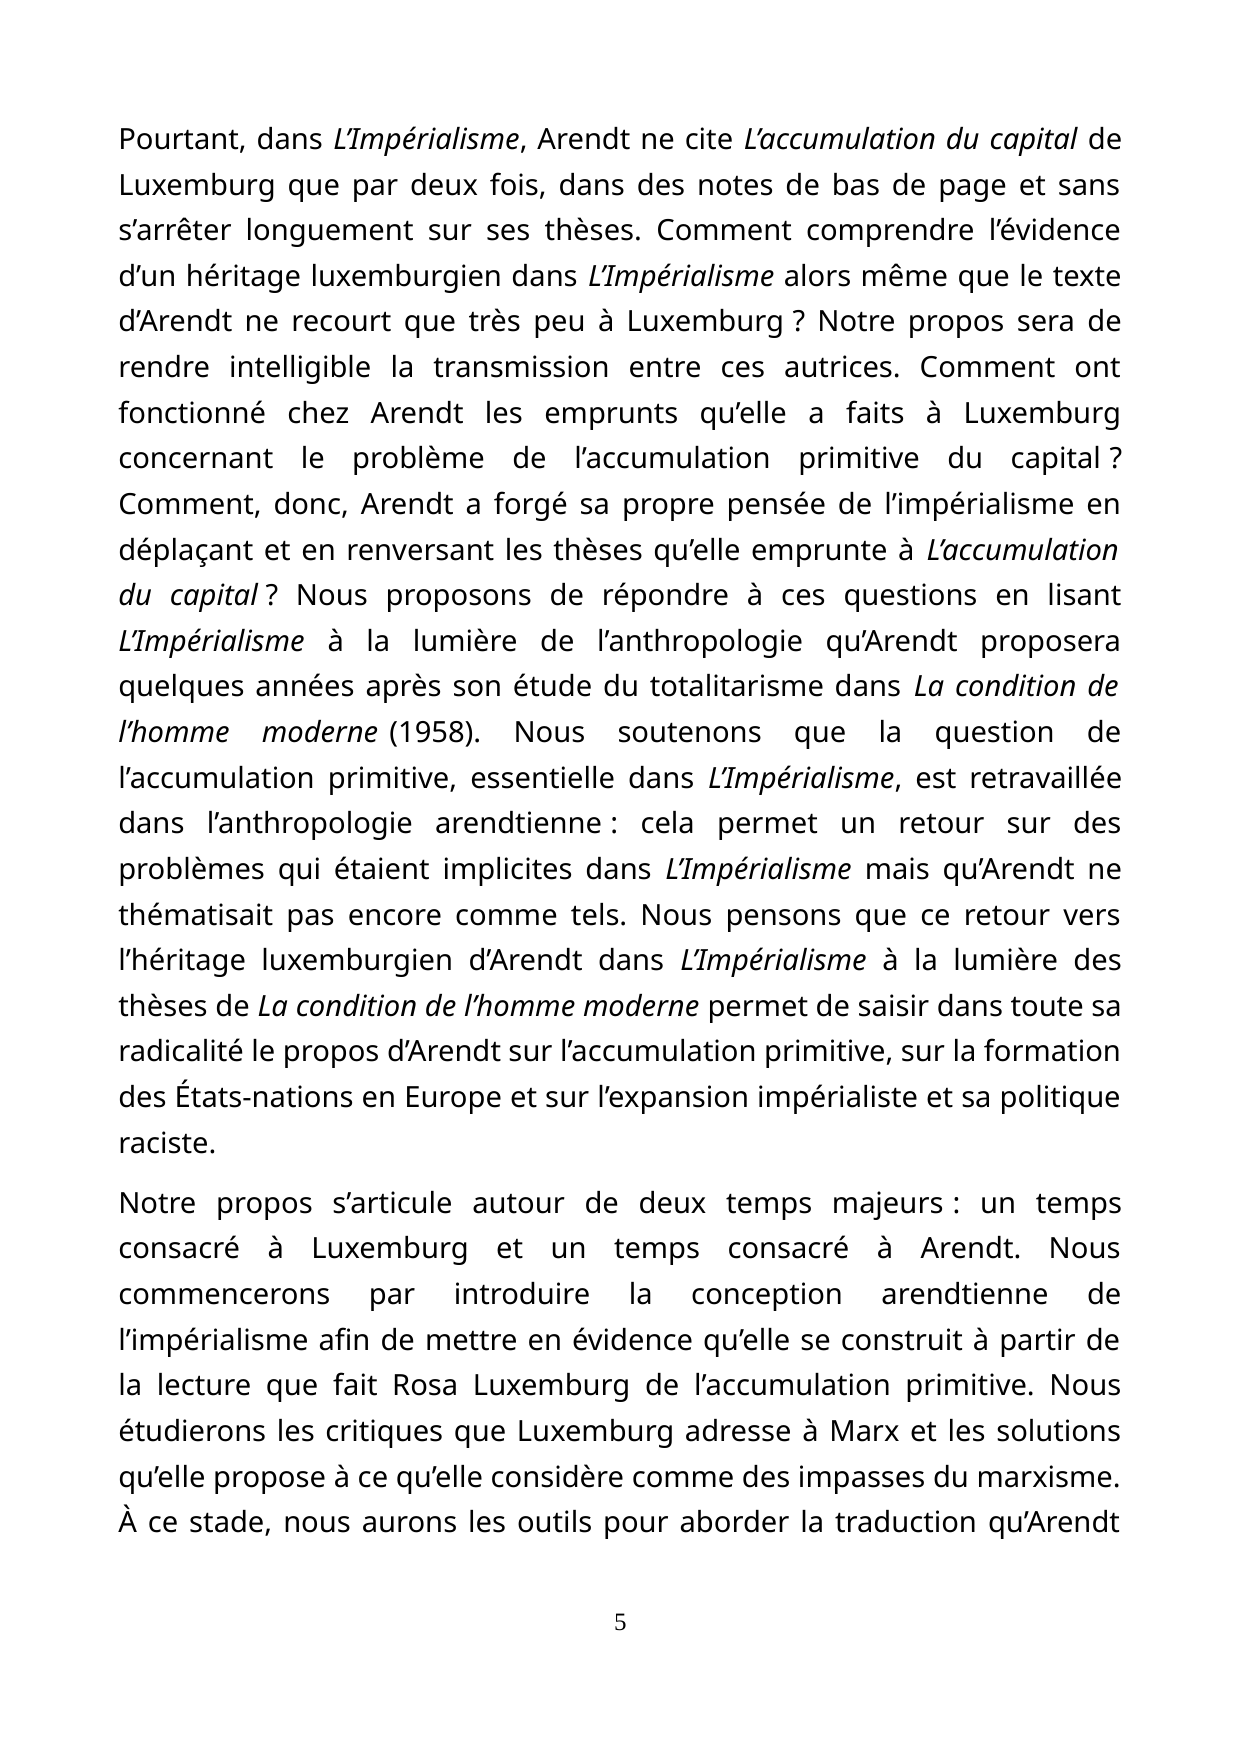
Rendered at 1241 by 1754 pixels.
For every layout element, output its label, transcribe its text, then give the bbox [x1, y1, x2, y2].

text Notre propos s’articule autour de deux temps majeurs : un temps consacré à Luxemburg et un temps consacré à Arendt. Nous commencerons par introduire la conception arendtienne de l’impérialisme afin de mettre en évidence qu’elle se construit à partir de la lecture que fait Rosa Luxemburg de l’accumulation primitive. Nous étudierons les critiques que Luxemburg adresse à Marx et les solutions qu’elle propose à ce qu’elle considère comme des impasses du marxisme. À ce stade, nous aurons les outils pour aborder la traduction qu’Arendt [118, 1182, 1122, 1541]
text Pourtant, dans L’Impérialisme, Arendt ne cite L’accumulation du capital de Luxemburg que par deux fois, dans des notes de bas de page et sans s’arrêter longuement sur ses thèses. Comment comprendre l’évidence d’un héritage luxemburgien dans L’Impérialisme alors même que le texte d’Arendt ne recourt que très peu à Luxemburg ? Notre propos sera de rendre intelligible la transmission entre ces autrices. Comment ont fonctionné chez Arendt les emprunts qu’elle a faits à Luxemburg concernant le problème de l’accumulation primitive du capital ? Comment, donc, Arendt a forgé sa propre pensée de l’impérialisme en déplaçant et en renversant les thèses qu’elle emprunte à L’accumulation du capital ? Nous proposons de répondre à ces questions en lisant L’Impérialisme à la lumière de l’anthropologie qu’Arendt proposera quelques années après son étude du totalitarisme dans La condition de l’homme moderne (1958). Nous soutenons que la question de l’accumulation primitive, essentielle dans L’Impérialisme, est retravaillée dans l’anthropologie arendtienne : cela permet un retour sur des problèmes qui étaient implicites dans L’Impérialisme mais qu’Arendt ne thématisait pas encore comme tels. Nous pensons que ce retour vers l’héritage luxemburgien d’Arendt dans L’Impérialisme à la lumière des thèses de La condition de l’homme moderne permet de saisir dans toute sa radicalité le propos d’Arendt sur l’accumulation primitive, sur la formation des États-nations en Europe et sur l’expansion impérialiste et sa politique raciste. [118, 118, 1122, 1162]
